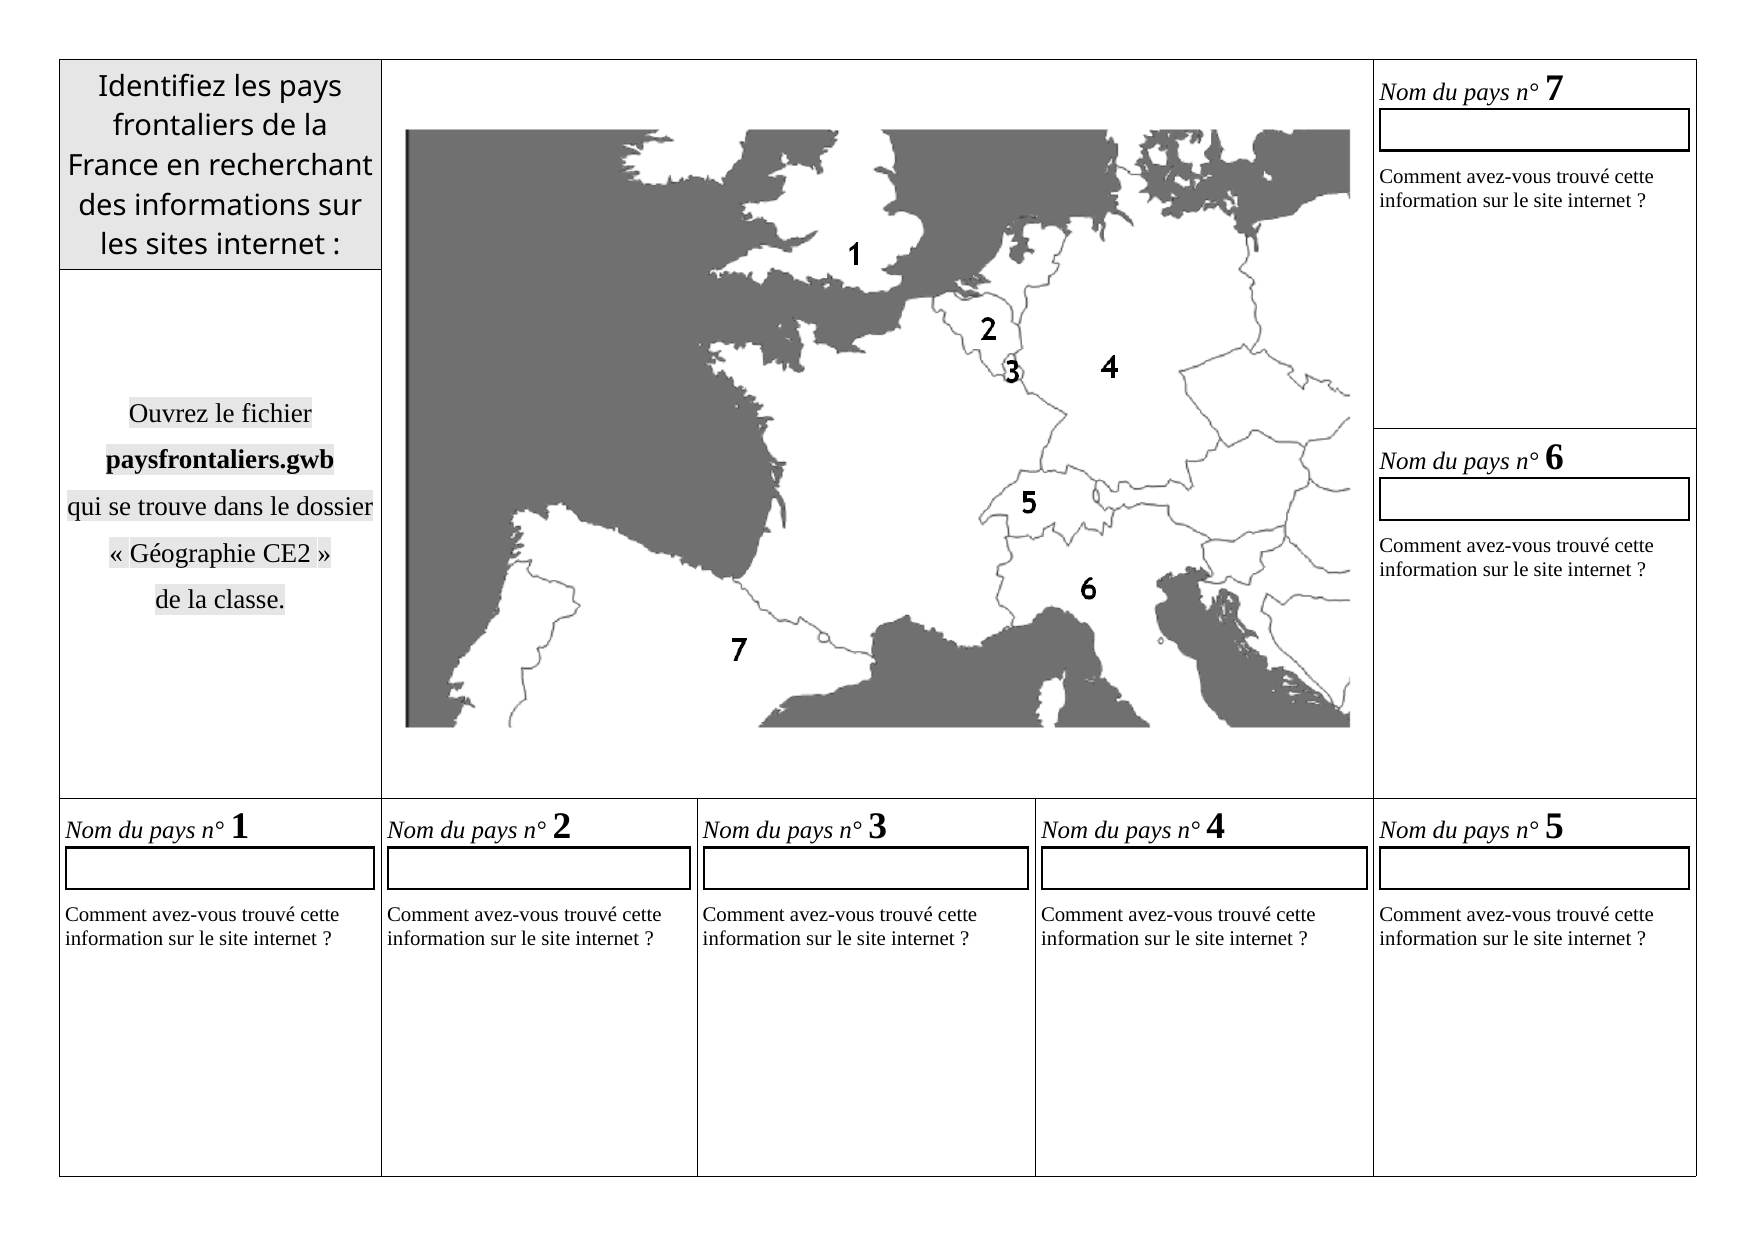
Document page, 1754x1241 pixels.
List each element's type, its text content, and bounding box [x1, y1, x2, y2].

table_cell Nom du pays n° 1 Comment avez-vous trouvé cette information sur le site internet ? [60, 799, 381, 1176]
table_cell Ouvrez le fichier paysfrontaliers.gwb qui se trouve dans le dossier « Géographie CE2 » de la classe. [60, 270, 381, 797]
table_header [382, 60, 1373, 797]
table_cell Nom du pays n° 2 Comment avez-vous trouvé cette information sur le site internet ? [382, 799, 697, 1176]
picture [398, 122, 1357, 734]
table_cell Nom du pays n° 6 Comment avez-vous trouvé cette information sur le site internet ? [1374, 429, 1696, 797]
table_cell Nom du pays n° 3 Comment avez-vous trouvé cette information sur le site internet ? [698, 799, 1035, 1176]
table_header Identifiez les pays frontaliers de la France en recherchant des informations sur les sites internet : [60, 60, 381, 269]
table_cell Nom du pays n° 5 Comment avez-vous trouvé cette information sur le site internet ? [1374, 799, 1696, 1176]
table_header Nom du pays n° 7 Comment avez-vous trouvé cette information sur le site internet ? [1374, 60, 1696, 428]
table_cell Nom du pays n° 4 Comment avez-vous trouvé cette information sur le site internet ? [1036, 799, 1373, 1176]
